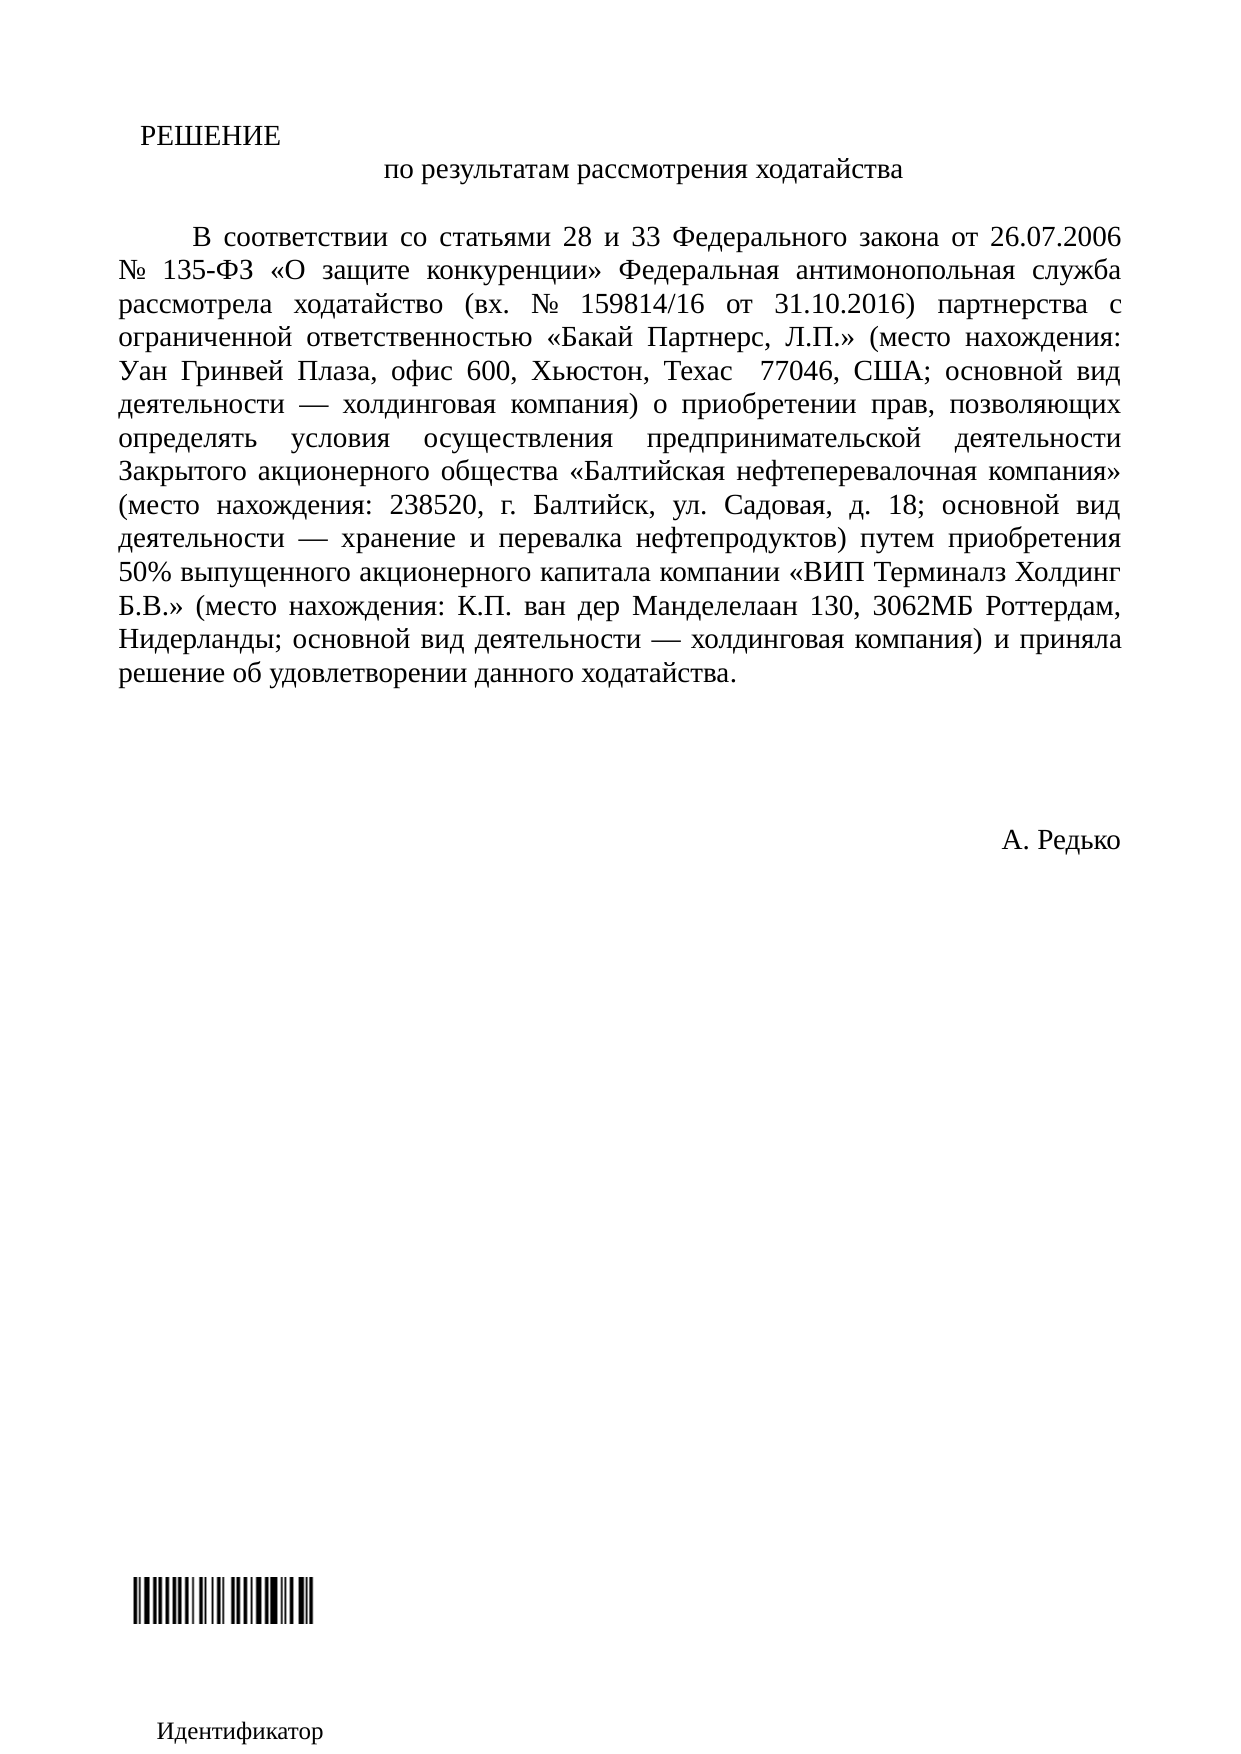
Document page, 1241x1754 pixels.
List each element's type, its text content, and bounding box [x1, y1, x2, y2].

text В соответствии со статьями 28 и 33 Федерального закона от 26.07.2006 № 135-ФЗ «О защите конкуренции» Федеральная антимонопольная служба рассмотрела ходатайство (вх. № 159814/16 от 31.10.2016) партнерства с ограниченной ответственностью «Бакай Партнерс, Л.П.» (место нахождения: Уан Гринвей Плаза, офис 600, Хьюстон, Техас 77046, США; основной вид деятельности — холдинговая компания) о приобретении прав, позволяющих определять условия осуществления предпринимательской деятельности Закрытого акционерного общества «Балтийская нефтеперевалочная компания» (место нахождения: 238520, г. Балтийск, ул. Садовая, д. 18; основной вид деятельности — хранение и перевалка нефтепродуктов) путем приобретения 50% выпущенного акционерного капитала компании «ВИП Терминалз Холдинг Б.В.» (место нахождения: К.П. ван дер Манделелаан 130, 3062МБ Роттердам, Нидерланды; основной вид деятельности — холдинговая компания) и приняла решение об удовлетворении данного ходатайства. [118, 219, 1122, 688]
text РЕШЕНИЕ [118, 118, 1122, 152]
text по результатам рассмотрения ходатайства [118, 152, 1122, 185]
text А. Редько [118, 822, 1122, 856]
picture [118, 1577, 331, 1624]
